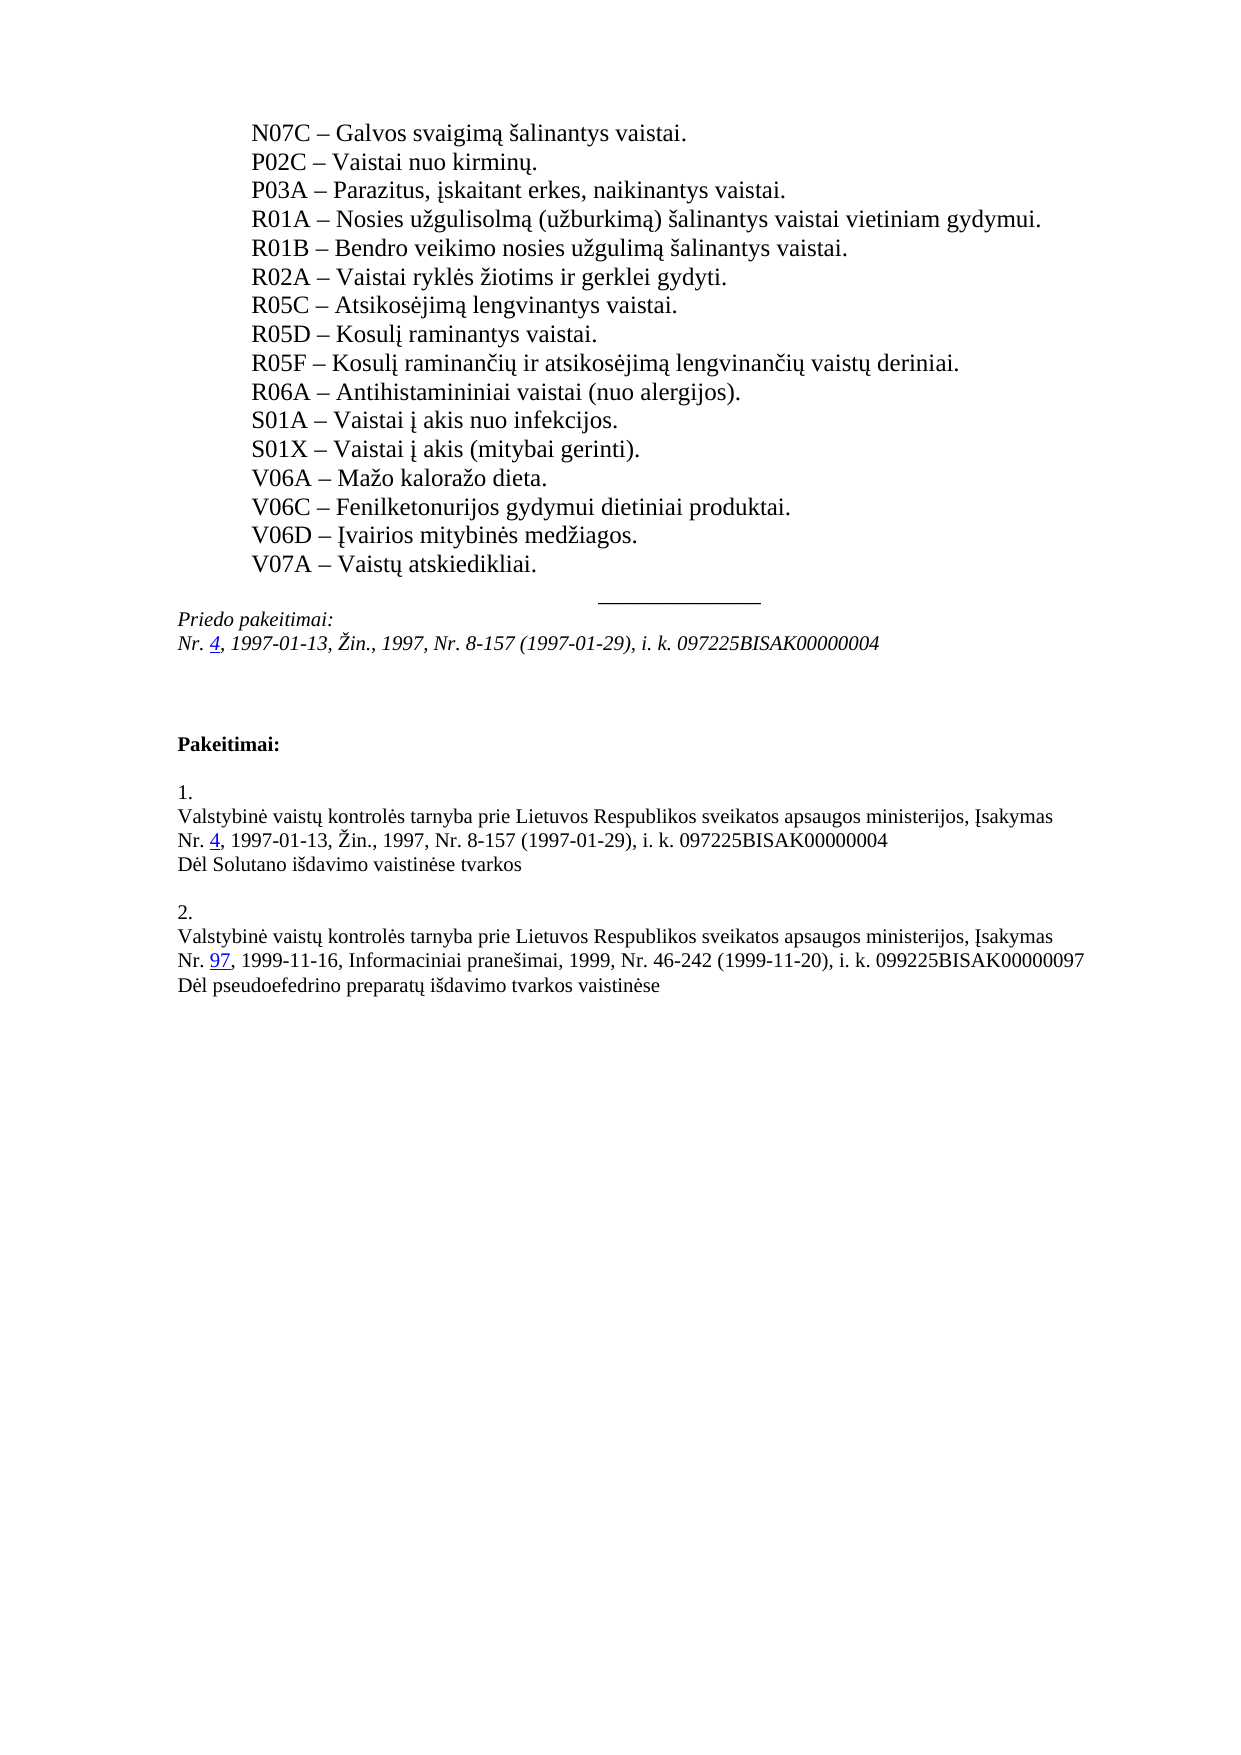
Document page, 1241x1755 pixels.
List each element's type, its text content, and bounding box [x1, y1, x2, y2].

text S01X – Vaistai į akis (mitybai gerinti). [177, 434, 1181, 463]
text R02A – Vaistai ryklės žiotims ir gerklei gydyti. [177, 262, 1181, 291]
text P03A – Parazitus, įskaitant erkes, naikinantys vaistai. [177, 176, 1181, 204]
text Priedo pakeitimai: [177, 607, 1181, 631]
text R01B – Bendro veikimo nosies užgulimą šalinantys vaistai. [177, 233, 1181, 262]
text S01A – Vaistai į akis nuo infekcijos. [177, 406, 1181, 434]
text Dėl Solutano išdavimo vaistinėse tvarkos [177, 852, 1181, 876]
text Pakeitimai: [177, 732, 1181, 756]
text R05D – Kosulį raminantys vaistai. [177, 319, 1181, 348]
text P02C – Vaistai nuo kirminų. [177, 147, 1181, 176]
text 2. [177, 900, 1181, 924]
text R06A – Antihistamininiai vaistai (nuo alergijos). [177, 377, 1181, 406]
text N07C – Galvos svaigimą šalinantys vaistai. [177, 118, 1181, 147]
text V07A – Vaistų atskiedikliai. [177, 549, 1181, 578]
text _____________ [177, 578, 1181, 607]
text Valstybinė vaistų kontrolės tarnyba prie Lietuvos Respublikos sveikatos apsaugos ministerijos, Įsakymas [177, 804, 1181, 828]
text Nr. 4, 1997-01-13, Žin., 1997, Nr. 8-157 (1997-01-29), i. k. 097225BISAK00000004 [177, 631, 1181, 655]
text 1. [177, 780, 1181, 804]
text R05F – Kosulį raminančių ir atsikosėjimą lengvinančių vaistų deriniai. [177, 348, 1181, 377]
text V06C – Fenilketonurijos gydymui dietiniai produktai. [177, 492, 1181, 521]
text Nr. 4, 1997-01-13, Žin., 1997, Nr. 8-157 (1997-01-29), i. k. 097225BISAK00000004 [177, 828, 1181, 852]
text V06A – Mažo kaloražo dieta. [177, 463, 1181, 492]
text V06D – Įvairios mitybinės medžiagos. [177, 521, 1181, 549]
text Valstybinė vaistų kontrolės tarnyba prie Lietuvos Respublikos sveikatos apsaugos ministerijos, Įsakymas [177, 924, 1181, 948]
text Nr. 97, 1999-11-16, Informaciniai pranešimai, 1999, Nr. 46-242 (1999-11-20), i. k. 099225BISAK00000097 [177, 948, 1181, 972]
text R05C – Atsikosėjimą lengvinantys vaistai. [177, 291, 1181, 319]
text R01A – Nosies užgulisolmą (užburkimą) šalinantys vaistai vietiniam gydymui. [177, 204, 1181, 233]
text Dėl pseudoefedrino preparatų išdavimo tvarkos vaistinėse [177, 972, 1181, 997]
